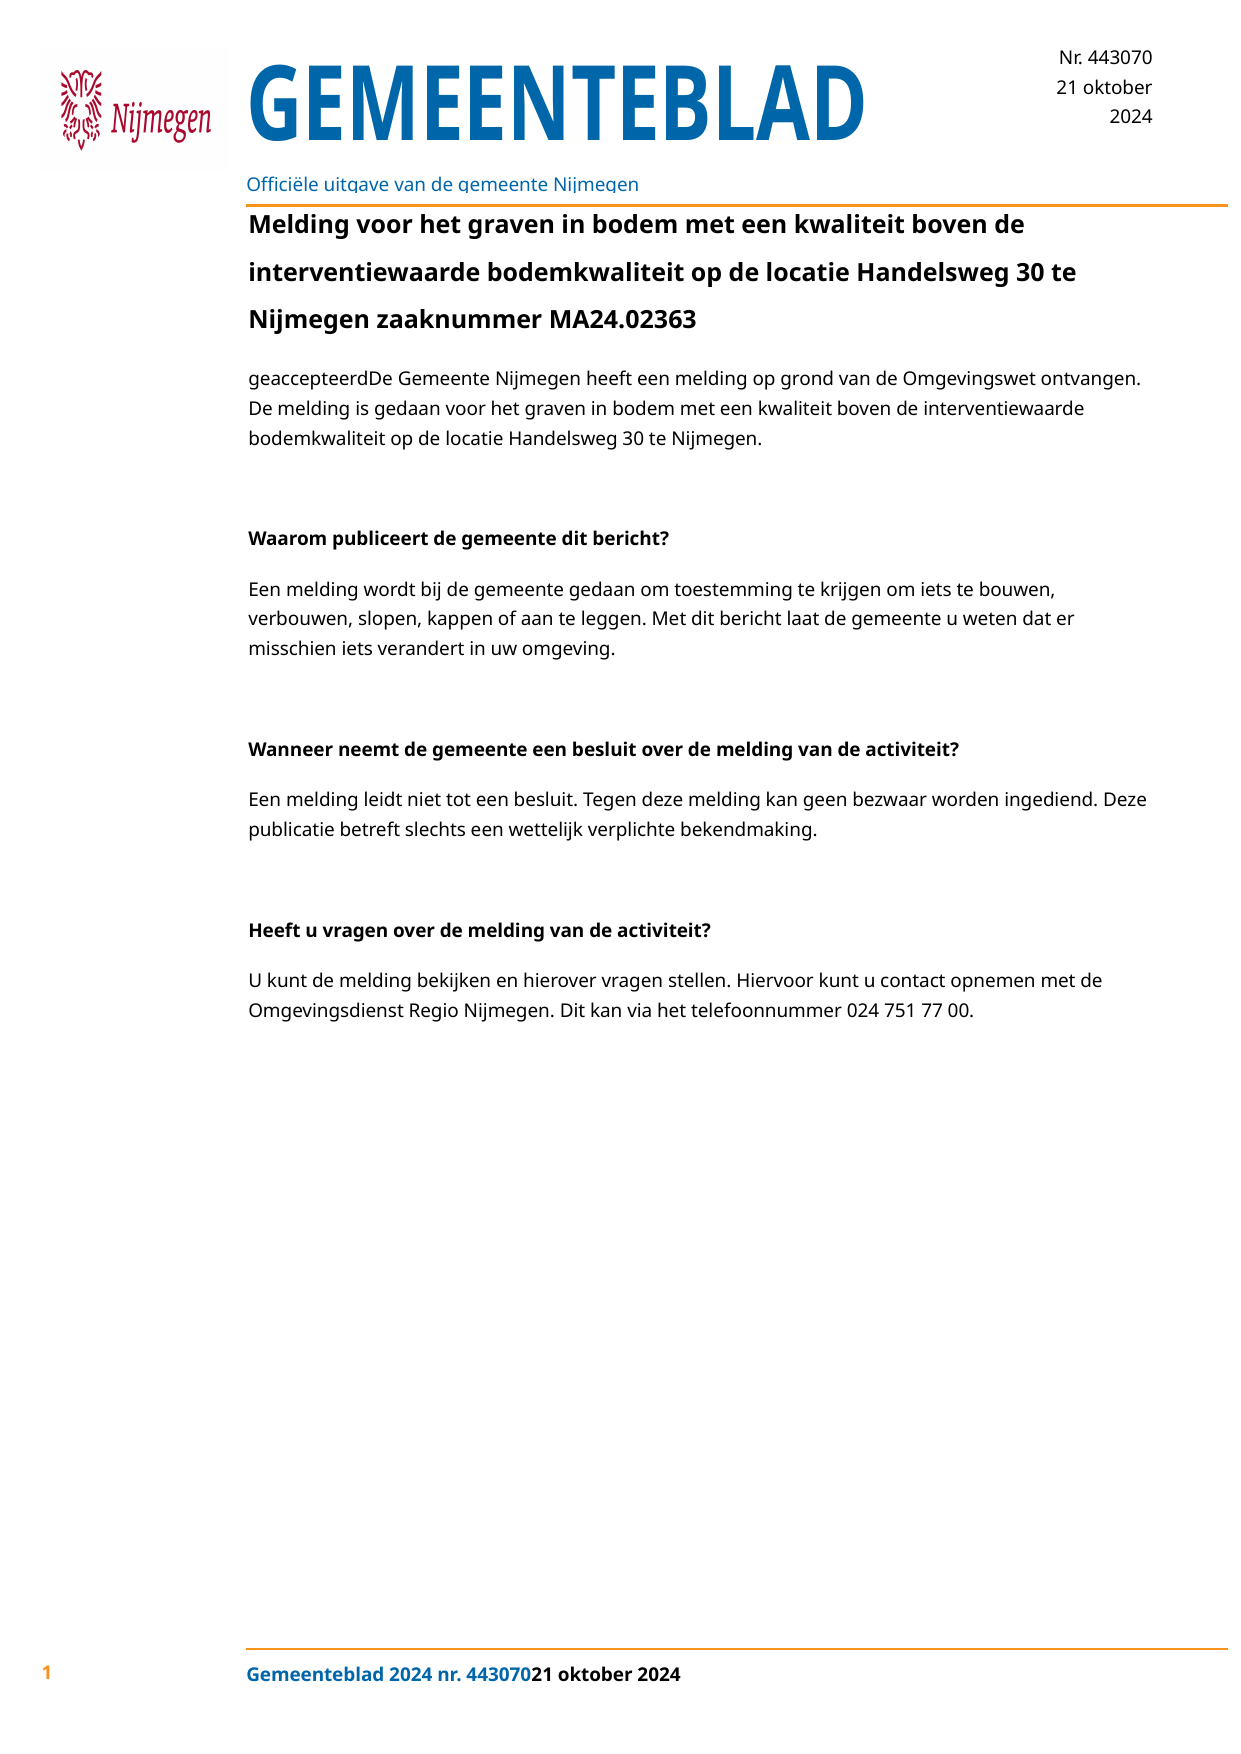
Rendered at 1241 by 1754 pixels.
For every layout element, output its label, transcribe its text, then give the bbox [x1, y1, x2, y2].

text Heeft u vragen over de melding van de activiteit? [248, 917, 1152, 942]
text Een melding leidt niet tot een besluit. Tegen deze melding kan geen bezwaar worden ingediend. Deze publicatie betreft slechts een wettelijk verplichte bekendmaking. [248, 786, 1152, 842]
text Waarom publiceert de gemeente dit bericht? [248, 526, 1152, 551]
text geaccepteerdDe Gemeente Nijmegen heeft een melding op grond van de Omgevingswet ontvangen. De melding is gedaan voor het graven in bodem met een kwaliteit boven de interventiewaarde bodemkwaliteit op de locatie Handelsweg 30 te Nijmegen. [248, 366, 1152, 450]
text Wanneer neemt de gemeente een besluit over de melding van de activiteit? [248, 736, 1152, 762]
text Een melding wordt bij de gemeente gedaan om toestemming te krijgen om iets te bouwen, verbouwen, slopen, kappen of aan te leggen. Met dit bericht laat de gemeente u weten dat er misschien iets verandert in uw omgeving. [248, 576, 1152, 661]
text U kunt de melding bekijken en hierover vragen stellen. Hiervoor kunt u contact opnemen met de Omgevingsdienst Regio Nijmegen. Dit kan via het telefoonnummer 024 751 77 00. [248, 967, 1152, 1022]
picture [41, 47, 231, 172]
text Melding voor het graven in bodem met een kwaliteit boven de interventiewaarde bodemkwaliteit op de locatie Handelsweg 30 te Nijmegen zaaknummer MA24.02363 [248, 207, 1152, 336]
